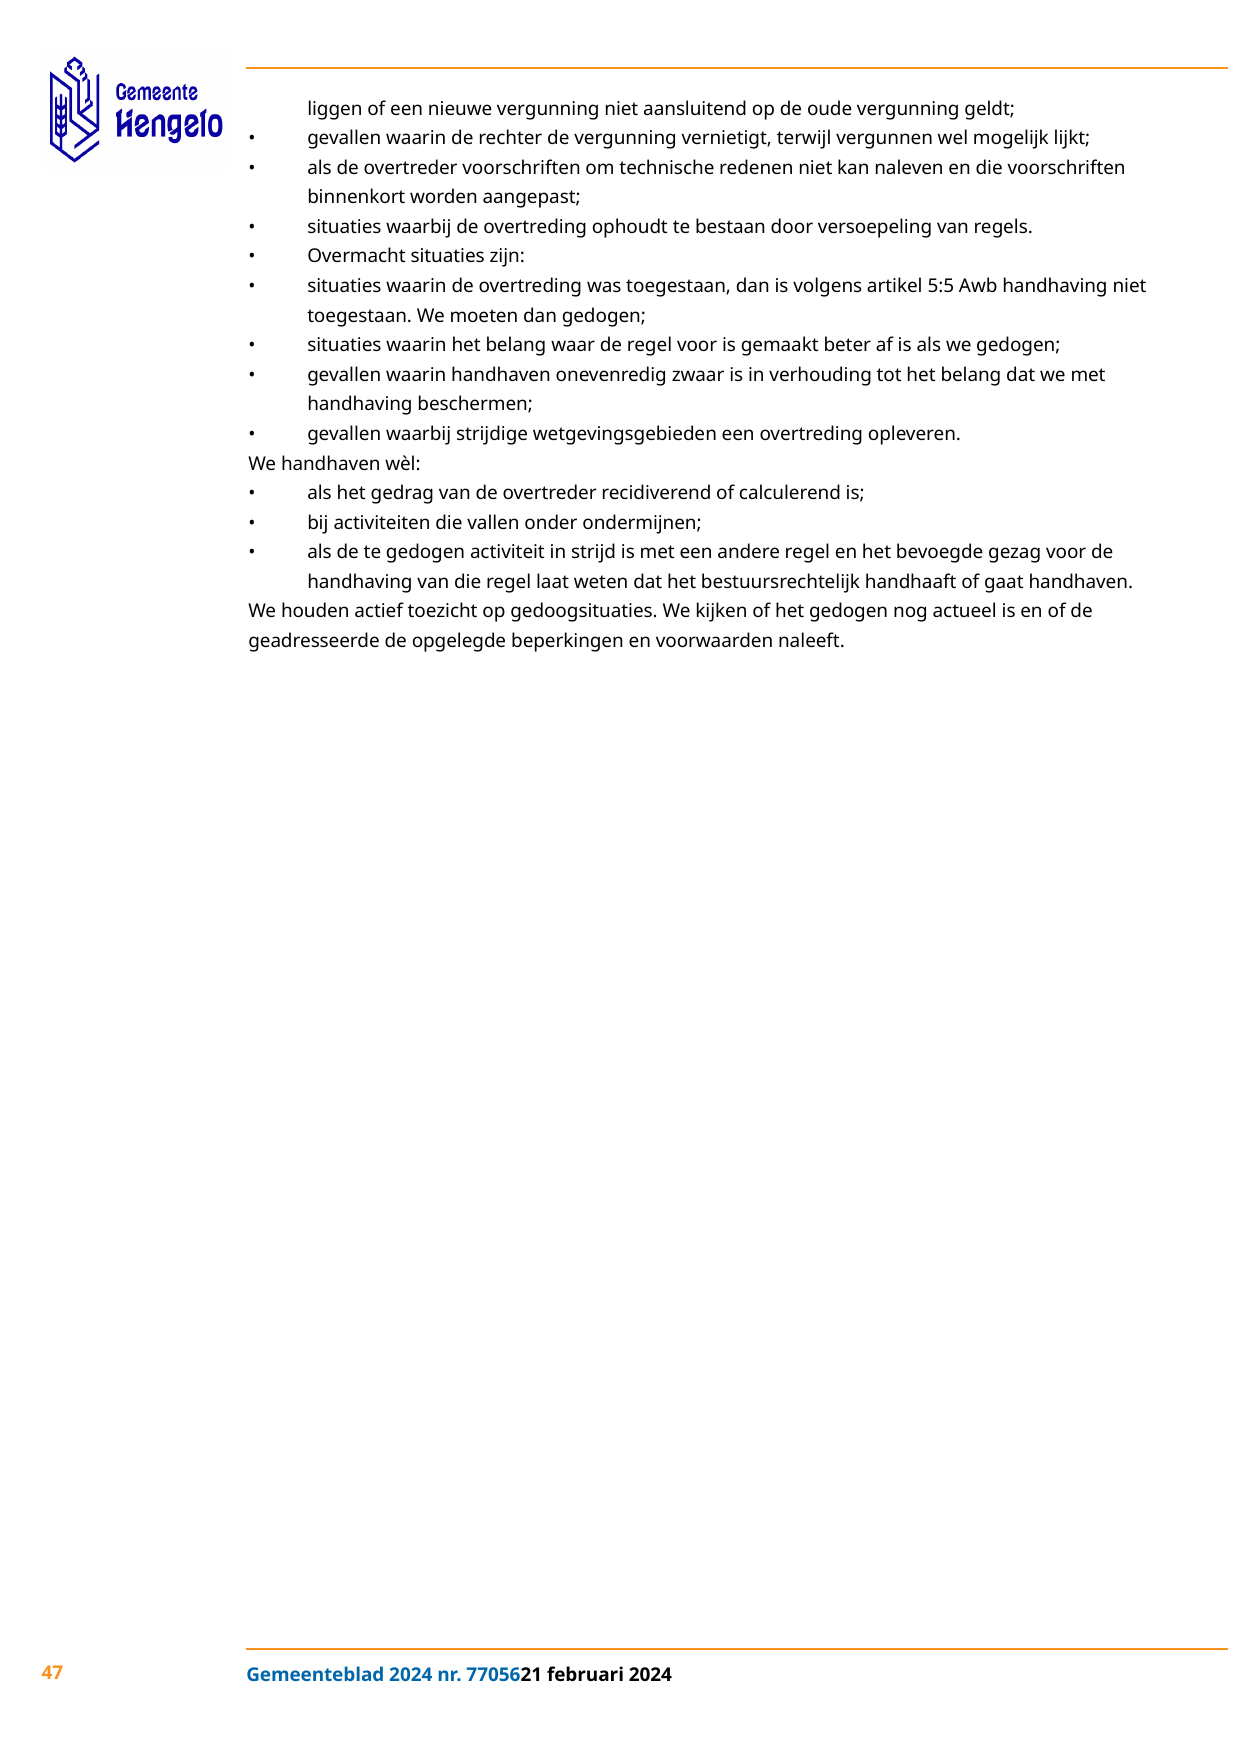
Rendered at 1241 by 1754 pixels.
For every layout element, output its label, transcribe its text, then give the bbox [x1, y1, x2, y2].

list gevallen waarbij strijdige wetgevingsgebieden een overtreding opleveren. [248, 420, 1152, 446]
list gevallen waarin de rechter de vergunning vernietigt, terwijl vergunnen wel mogelijk lijkt; [248, 124, 1152, 150]
text We houden actief toezicht op gedoogsituaties. We kijken of het gedogen nog actueel is en of de geadresseerde de opgelegde beperkingen en voorwaarden naleeft. [248, 598, 1152, 653]
list situaties waarin het belang waar de regel voor is gemaakt beter af is als we gedogen; [248, 331, 1152, 357]
text We handhaven wèl: [248, 450, 1152, 476]
list situaties waarin de overtreding was toegestaan, dan is volgens artikel 5:5 Awb handhaving niet toegestaan. We moeten dan gedogen; [248, 272, 1152, 328]
list Overmacht situaties zijn: [248, 243, 1152, 268]
list bij activiteiten die vallen onder ondermijnen; [248, 509, 1152, 535]
list liggen of een nieuwe vergunning niet aansluitend op de oude vergunning geldt; [248, 95, 1152, 121]
picture [41, 47, 231, 172]
list situaties waarbij de overtreding ophoudt te bestaan door versoepeling van regels. [248, 213, 1152, 239]
list als de te gedogen activiteit in strijd is met een andere regel en het bevoegde gezag voor de handhaving van die regel laat weten dat het bestuursrechtelijk handhaaft of gaat handhaven. [248, 538, 1152, 594]
list als het gedrag van de overtreder recidiverend of calculerend is; [248, 479, 1152, 505]
list als de overtreder voorschriften om technische redenen niet kan naleven en die voorschriften binnenkort worden aangepast; [248, 154, 1152, 209]
list gevallen waarin handhaven onevenredig zwaar is in verhouding tot het belang dat we met handhaving beschermen; [248, 361, 1152, 416]
